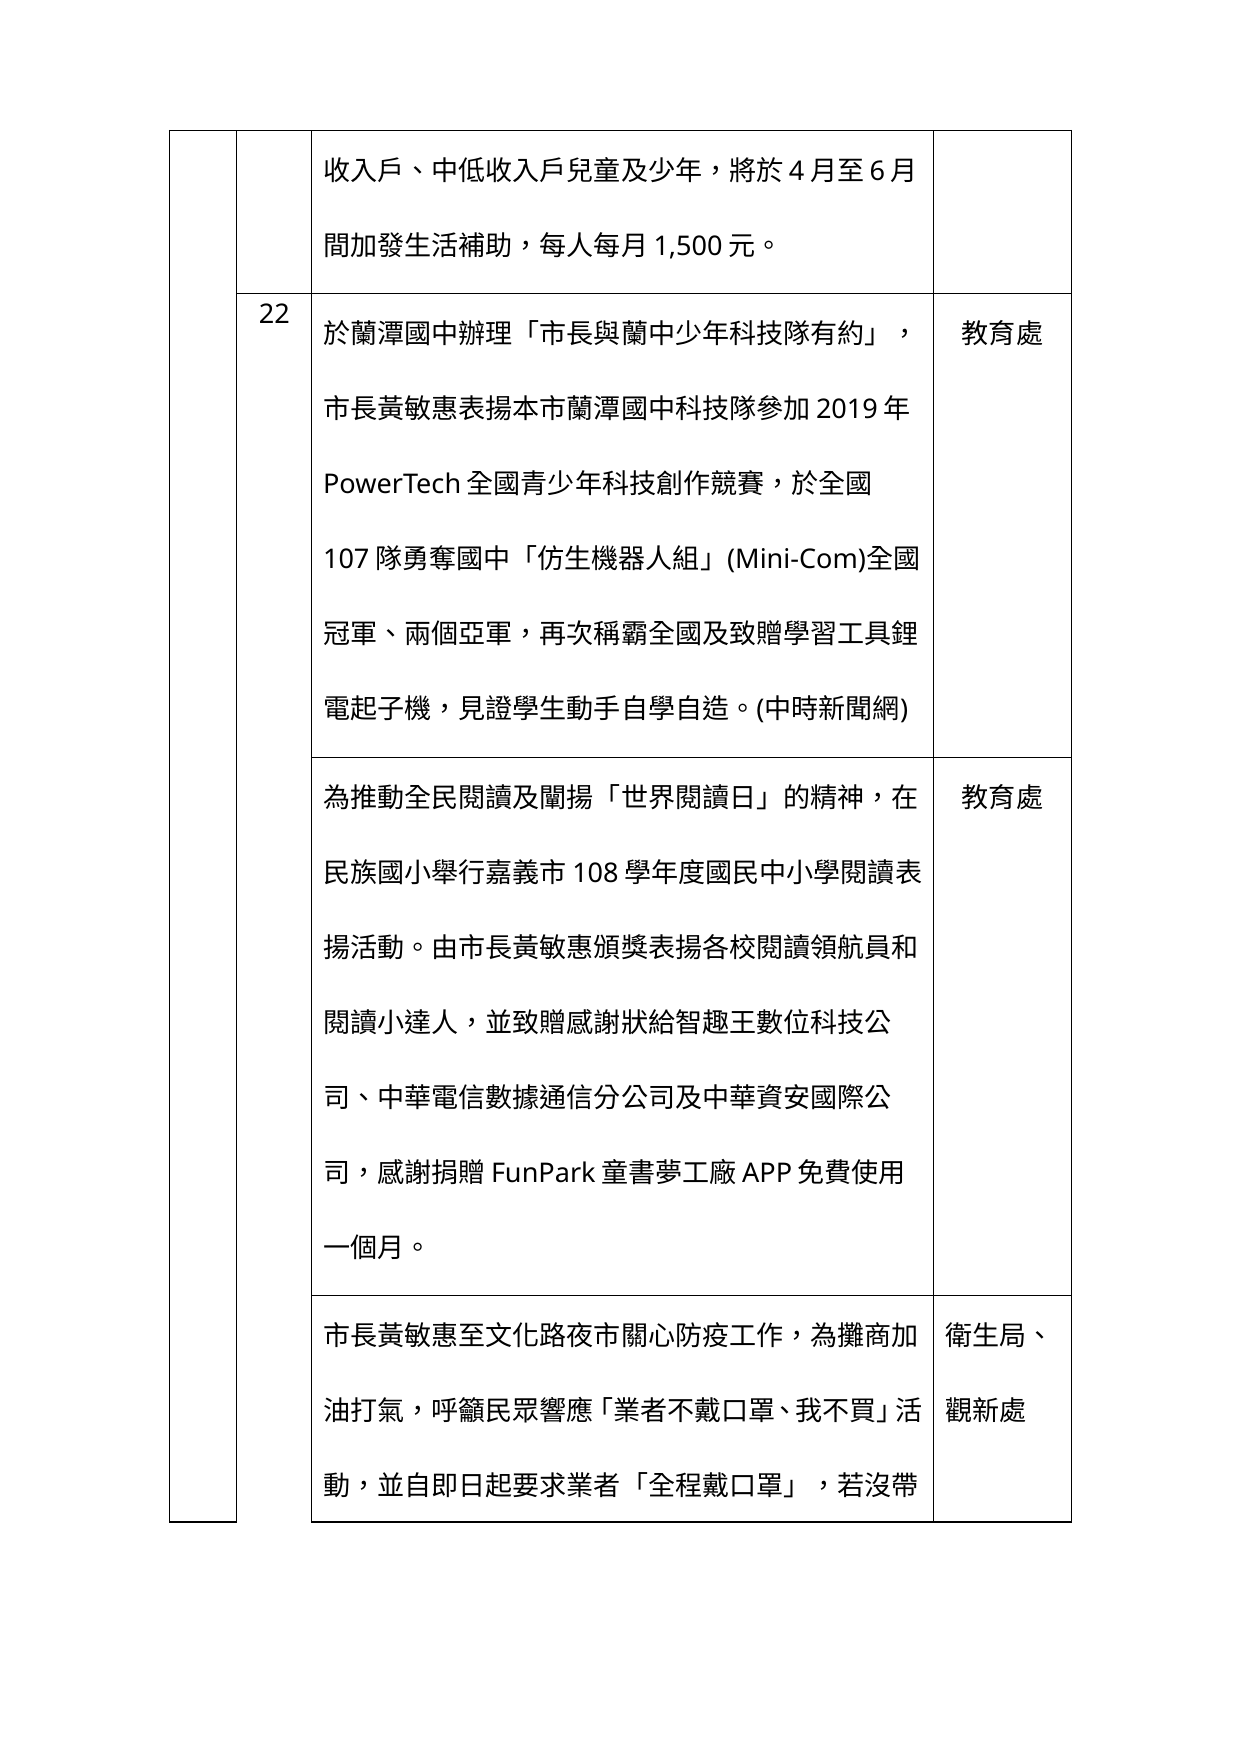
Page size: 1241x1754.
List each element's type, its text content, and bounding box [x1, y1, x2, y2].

table_cell [237, 131, 311, 293]
table_cell 市長黃敏惠至文化路夜市關心防疫工作，為攤商加油打氣，呼籲民眾響應「業者不戴口罩、我不買」活動，並自即日起要求業者「全程戴口罩」，若沒帶 [312, 1296, 933, 1521]
table_cell 衛生局、觀新處 [934, 1296, 1071, 1521]
table_cell 22 [237, 294, 311, 1521]
table_cell 為推動全民閱讀及闡揚「世界閱讀日」的精神，在民族國小舉行嘉義市108學年度國民中小學閱讀表揚活動。由市長黃敏惠頒獎表揚各校閱讀領航員和閱讀小達人，並致贈感謝狀給智趣王數位科技公司、中華電信數據通信分公司及中華資安國際公司，感謝捐贈FunPark童書夢工廠APP免費使用一個月。 [312, 758, 933, 1295]
table_cell [934, 131, 1071, 293]
table_cell 教育處 [934, 758, 1071, 1295]
table_cell 收入戶、中低收入戶兒童及少年，將於4月至6月間加發生活補助，每人每月1,500元。 [312, 131, 933, 293]
table_cell [170, 131, 236, 1521]
table_cell 教育處 [934, 294, 1071, 757]
table_cell 於蘭潭國中辦理「市長與蘭中少年科技隊有約」，市長黃敏惠表揚本市蘭潭國中科技隊參加2019年PowerTech全國青少年科技創作競賽，於全國107隊勇奪國中「仿生機器人組」(Mini-Com)全國冠軍、兩個亞軍，再次稱霸全國及致贈學習工具鋰電起子機，見證學生動手自學自造。(中時新聞網) [312, 294, 933, 757]
